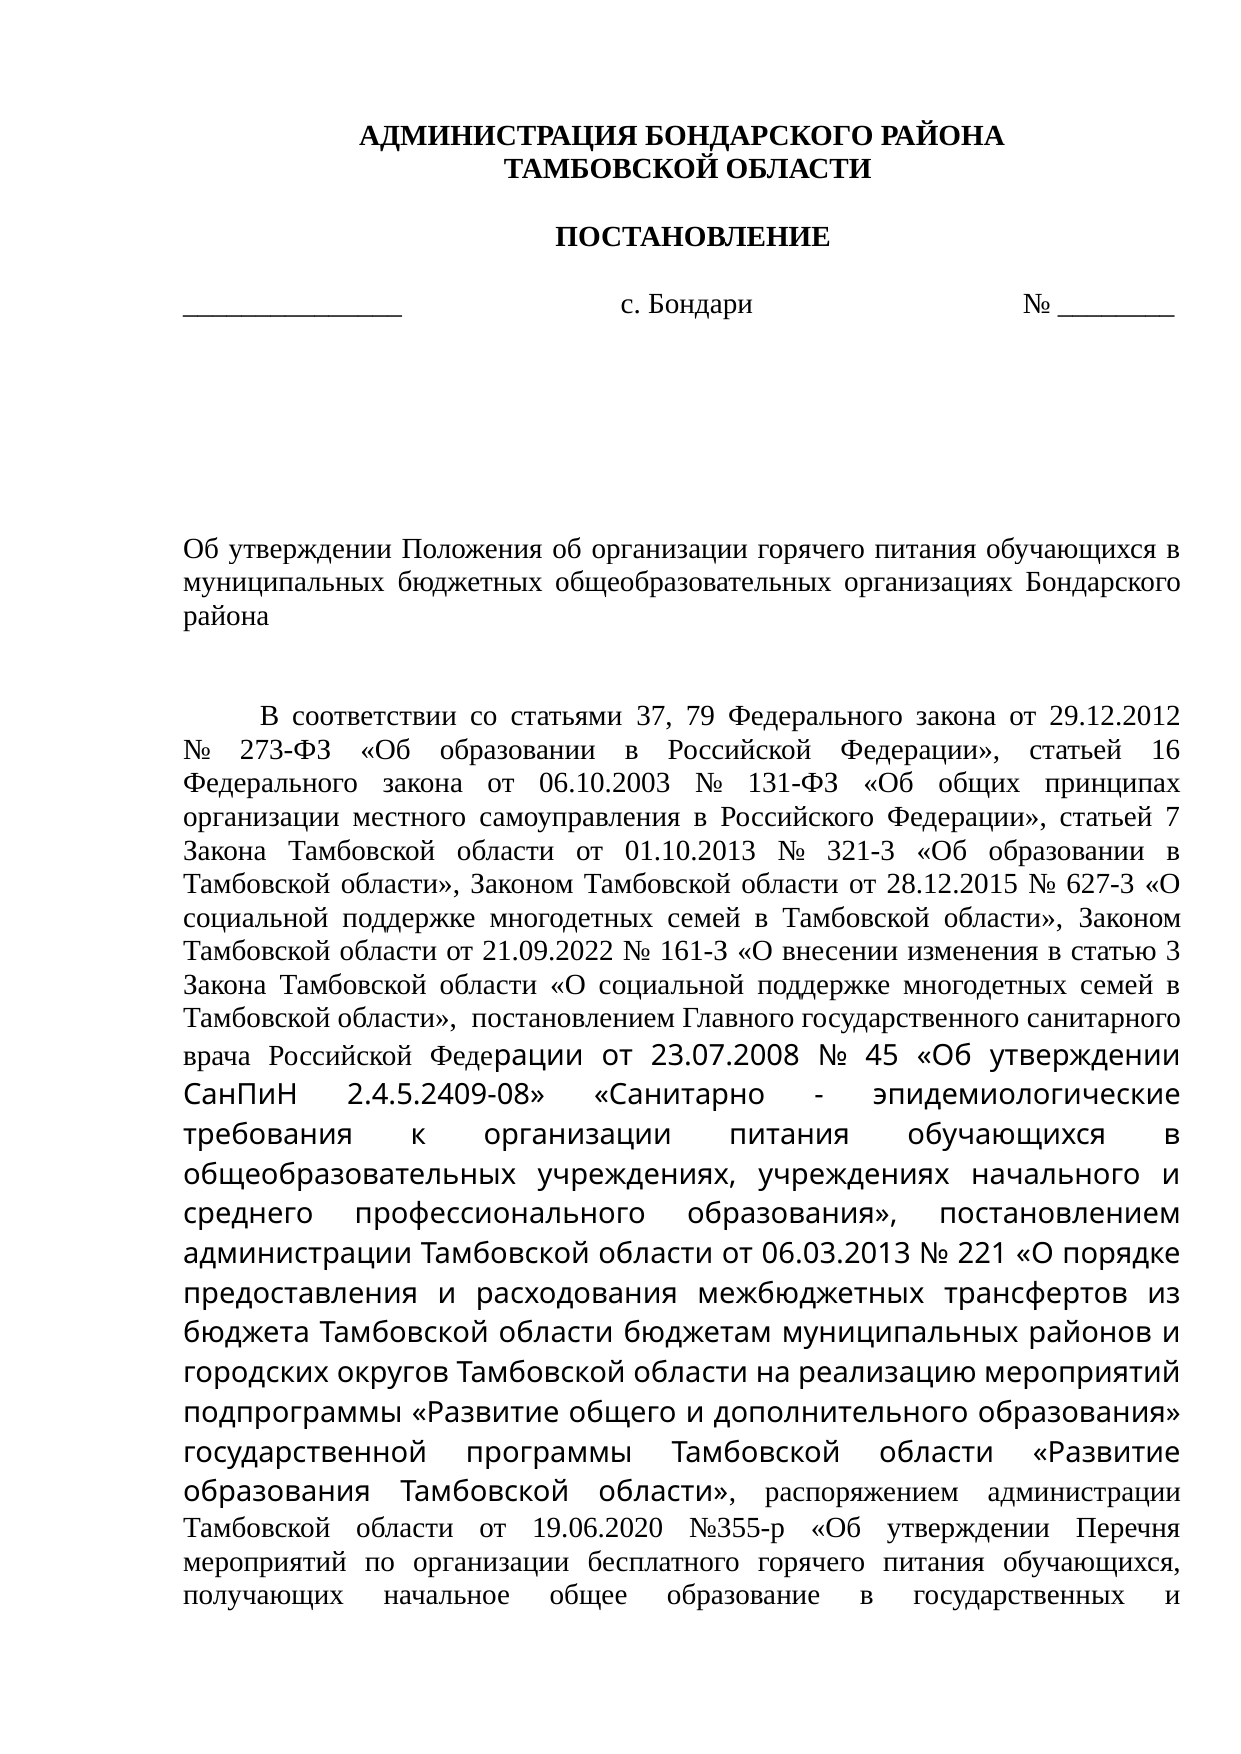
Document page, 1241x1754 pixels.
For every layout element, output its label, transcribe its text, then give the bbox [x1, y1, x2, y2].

text АДМИНИСТРАЦИЯ БОНДАРСКОГО РАЙОНА [183, 118, 1181, 152]
text Об утверждении Положения об организации горячего питания обучающихся в муниципальных бюджетных общеобразовательных организациях Бондарского района [183, 531, 1181, 631]
text ТАМБОВСКОЙ ОБЛАСТИ [183, 152, 1181, 185]
text ПОСТАНОВЛЕНИЕ [183, 219, 1181, 252]
text _______________ с. Бондари № ________ [183, 286, 1181, 319]
text В соответствии со статьями 37, 79 Федерального закона от 29.12.2012 № 273-ФЗ «Об образовании в Российской Федерации», статьей 16 Федерального закона от 06.10.2003 № 131-ФЗ «Об общих принципах организации местного самоуправления в Российского Федерации», статьей 7 Закона Тамбовской области от 01.10.2013 № 321-3 «Об образовании в Тамбовской области», Законом Тамбовской области от 28.12.2015 № 627-3 «О социальной поддержке многодетных семей в Тамбовской области», Законом Тамбовской области от 21.09.2022 № 161-З «О внесении изменения в статью 3 Закона Тамбовской области «О социальной поддержке многодетных семей в Тамбовской области», постановлением Главного государственного санитарного врача Российской Федерации от 23.07.2008 № 45 «Об утверждении СанПиН 2.4.5.2409-08» «Санитарно - эпидемиологические требования к организации питания обучающихся в общеобразовательных учреждениях, учреждениях начального и среднего профессионального образования», постановлением администрации Тамбовской области от 06.03.2013 № 221 «О порядке предоставления и расходования межбюджетных трансфертов из бюджета Тамбовской области бюджетам муниципальных районов и городских округов Тамбовской области на реализацию мероприятий подпрограммы «Развитие общего и дополнительного образования» государственной программы Тамбовской области «Развитие образования Тамбовской области», распоряжением администрации Тамбовской области от 19.06.2020 №355-р «Об утверждении Перечня мероприятий по организации бесплатного горячего питания обучающихся, получающих начальное общее образование в государственных и [183, 698, 1181, 1611]
